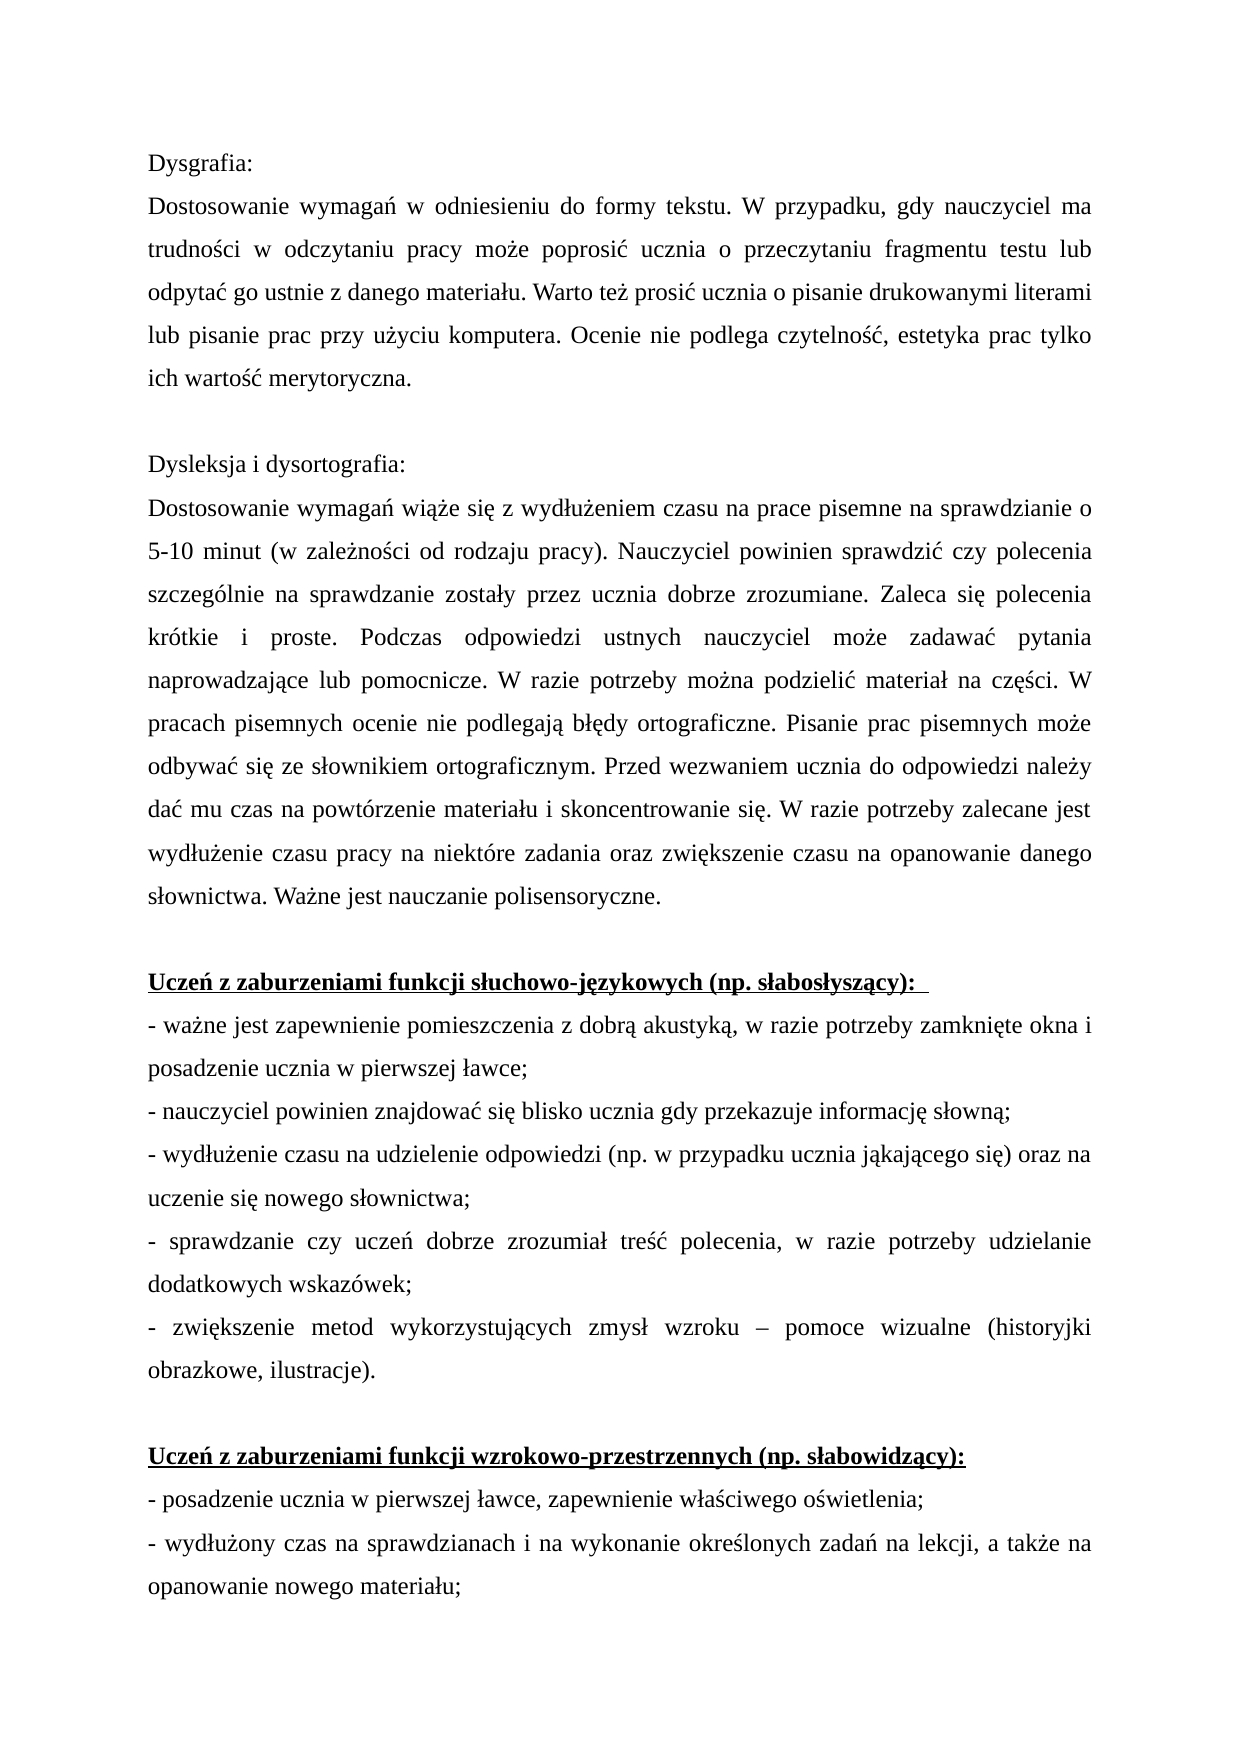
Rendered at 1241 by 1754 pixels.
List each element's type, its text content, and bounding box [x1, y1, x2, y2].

text Dysleksja i dysortografia: [148, 449, 1093, 478]
text - sprawdzanie czy uczeń dobrze zrozumiał treść polecenia, w razie potrzeby udzielanie dodatkowych wskazówek; [148, 1226, 1093, 1298]
text Uczeń z zaburzeniami funkcji słuchowo-językowych (np. słabosłyszący): [148, 967, 1093, 996]
text - posadzenie ucznia w pierwszej ławce, zapewnienie właściwego oświetlenia; [148, 1484, 1093, 1513]
text - nauczyciel powinien znajdować się blisko ucznia gdy przekazuje informację słowną; [148, 1096, 1093, 1125]
text Dysgrafia: [148, 148, 1093, 176]
text - wydłużony czas na sprawdzianach i na wykonanie określonych zadań na lekcji, a także na opanowanie nowego materiału; [148, 1528, 1093, 1599]
text - wydłużenie czasu na udzielenie odpowiedzi (np. w przypadku ucznia jąkającego się) oraz na uczenie się nowego słownictwa; [148, 1139, 1093, 1211]
text Dostosowanie wymagań w odniesieniu do formy tekstu. W przypadku, gdy nauczyciel ma trudności w odczytaniu pracy może poprosić ucznia o przeczytaniu fragmentu testu lub odpytać go ustnie z danego materiału. Warto też prosić ucznia o pisanie drukowanymi literami lub pisanie prac przy użyciu komputera. Ocenie nie podlega czytelność, estetyka prac tylko ich wartość merytoryczna. [148, 191, 1093, 392]
text Uczeń z zaburzeniami funkcji wzrokowo-przestrzennych (np. słabowidzący): [148, 1441, 1093, 1470]
text - ważne jest zapewnienie pomieszczenia z dobrą akustyką, w razie potrzeby zamknięte okna i posadzenie ucznia w pierwszej ławce; [148, 1010, 1093, 1082]
text - zwiększenie metod wykorzystujących zmysł wzroku – pomoce wizualne (historyjki obrazkowe, ilustracje). [148, 1312, 1093, 1384]
text Dostosowanie wymagań wiąże się z wydłużeniem czasu na prace pisemne na sprawdzianie o 5-10 minut (w zależności od rodzaju pracy). Nauczyciel powinien sprawdzić czy polecenia szczególnie na sprawdzanie zostały przez ucznia dobrze zrozumiane. Zaleca się polecenia krótkie i proste. Podczas odpowiedzi ustnych nauczyciel może zadawać pytania naprowadzające lub pomocnicze. W razie potrzeby można podzielić materiał na części. W pracach pisemnych ocenie nie podlegają błędy ortograficzne. Pisanie prac pisemnych może odbywać się ze słownikiem ortograficznym. Przed wezwaniem ucznia do odpowiedzi należy dać mu czas na powtórzenie materiału i skoncentrowanie się. W razie potrzeby zalecane jest wydłużenie czasu pracy na niektóre zadania oraz zwiększenie czasu na opanowanie danego słownictwa. Ważne jest nauczanie polisensoryczne. [148, 493, 1093, 909]
